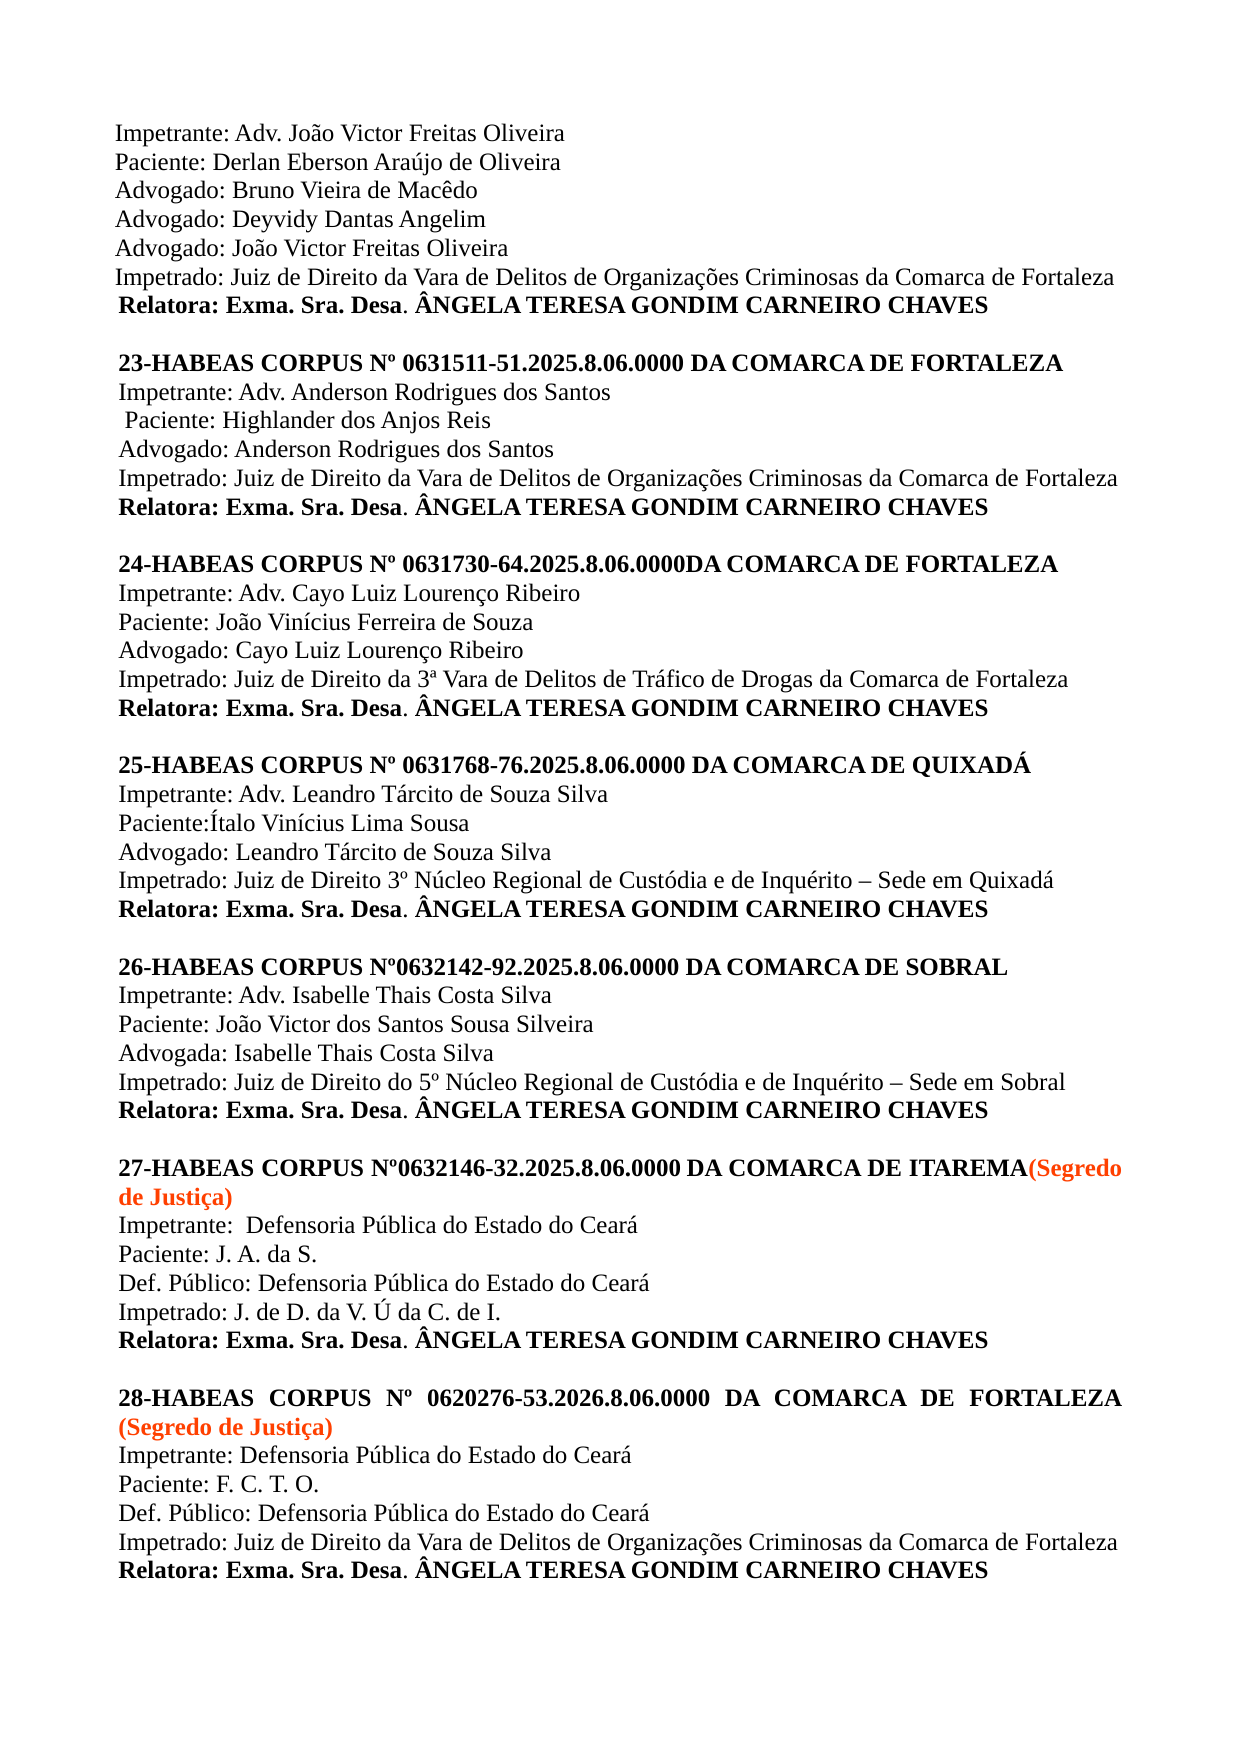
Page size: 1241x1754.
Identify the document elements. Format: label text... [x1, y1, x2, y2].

text Relatora: Exma. Sra. Desa. ÂNGELA TERESA GONDIM CARNEIRO CHAVES [118, 1096, 1122, 1124]
text Relatora: Exma. Sra. Desa. ÂNGELA TERESA GONDIM CARNEIRO CHAVES [118, 1556, 1122, 1584]
text Paciente: J. A. da S. [118, 1239, 1122, 1268]
text Paciente: F. C. T. O. [118, 1469, 1122, 1498]
text Advogado: Anderson Rodrigues dos Santos [118, 434, 1122, 463]
text Impetrado: Juiz de Direito da Vara de Delitos de Organizações Criminosas da Comarca de Fortaleza [118, 463, 1122, 492]
text Impetrante: Adv. João Victor Freitas Oliveira [114, 118, 1122, 147]
text 28-HABEAS CORPUS Nº 0620276-53.2026.8.06.0000 DA COMARCA DE FORTALEZA (Segredo de Justiça) [118, 1383, 1122, 1441]
text Paciente: Derlan Eberson Araújo de Oliveira [114, 147, 1122, 176]
text Relatora: Exma. Sra. Desa. ÂNGELA TERESA GONDIM CARNEIRO CHAVES [118, 894, 1122, 923]
text 24-HABEAS CORPUS Nº 0631730-64.2025.8.06.0000DA COMARCA DE FORTALEZA [118, 549, 1122, 578]
text Impetrante: Adv. Isabelle Thais Costa Silva [118, 981, 1122, 1009]
text Advogada: Isabelle Thais Costa Silva [118, 1038, 1122, 1067]
text Impetrado: Juiz de Direito do 5º Núcleo Regional de Custódia e de Inquérito – Sede em Sobral [118, 1067, 1122, 1096]
text Impetrado: Juiz de Direito da Vara de Delitos de Organizações Criminosas da Comarca de Fortaleza [118, 1527, 1122, 1556]
text Impetrado: Juiz de Direito da 3ª Vara de Delitos de Tráfico de Drogas da Comarca de Fortaleza [118, 664, 1122, 693]
text Relatora: Exma. Sra. Desa. ÂNGELA TERESA GONDIM CARNEIRO CHAVES [118, 291, 1122, 319]
text Def. Público: Defensoria Pública do Estado do Ceará [118, 1268, 1122, 1297]
text Impetrado: Juiz de Direito 3º Núcleo Regional de Custódia e de Inquérito – Sede em Quixadá [118, 866, 1122, 894]
text Advogado: João Victor Freitas Oliveira [114, 233, 1122, 262]
text Impetrante: Adv. Cayo Luiz Lourenço Ribeiro [118, 578, 1122, 607]
text Advogado: Deyvidy Dantas Angelim [114, 204, 1122, 233]
text Advogado: Bruno Vieira de Macêdo [114, 176, 1122, 204]
text 25-HABEAS CORPUS Nº 0631768-76.2025.8.06.0000 DA COMARCA DE QUIXADÁ [118, 751, 1122, 779]
text Impetrante: Adv. Leandro Tárcito de Souza Silva [118, 779, 1122, 808]
text Paciente:Ítalo Vinícius Lima Sousa [118, 808, 1122, 837]
text Paciente: João Victor dos Santos Sousa Silveira [118, 1009, 1122, 1038]
text 26-HABEAS CORPUS Nº0632142-92.2025.8.06.0000 DA COMARCA DE SOBRAL [118, 952, 1122, 981]
text 27-HABEAS CORPUS Nº0632146-32.2025.8.06.0000 DA COMARCA DE ITAREMA(Segredo de Justiça) [118, 1153, 1122, 1211]
text Impetrante: Defensoria Pública do Estado do Ceará [118, 1211, 1122, 1239]
text Relatora: Exma. Sra. Desa. ÂNGELA TERESA GONDIM CARNEIRO CHAVES [118, 693, 1122, 722]
text 23-HABEAS CORPUS Nº 0631511-51.2025.8.06.0000 DA COMARCA DE FORTALEZA [118, 348, 1122, 377]
text Impetrado: Juiz de Direito da Vara de Delitos de Organizações Criminosas da Comarca de Fortaleza [114, 262, 1122, 291]
text Impetrante: Adv. Anderson Rodrigues dos Santos [118, 377, 1122, 406]
text Impetrante: Defensoria Pública do Estado do Ceará [118, 1441, 1122, 1469]
text Paciente: Highlander dos Anjos Reis [118, 406, 1122, 434]
text Impetrado: J. de D. da V. Ú da C. de I. [118, 1297, 1122, 1326]
text Relatora: Exma. Sra. Desa. ÂNGELA TERESA GONDIM CARNEIRO CHAVES [118, 1326, 1122, 1354]
text Paciente: João Vinícius Ferreira de Souza [118, 607, 1122, 636]
text Def. Público: Defensoria Pública do Estado do Ceará [118, 1498, 1122, 1527]
text Relatora: Exma. Sra. Desa. ÂNGELA TERESA GONDIM CARNEIRO CHAVES [118, 492, 1122, 521]
text Advogado: Cayo Luiz Lourenço Ribeiro [118, 636, 1122, 664]
text Advogado: Leandro Tárcito de Souza Silva [118, 837, 1122, 866]
